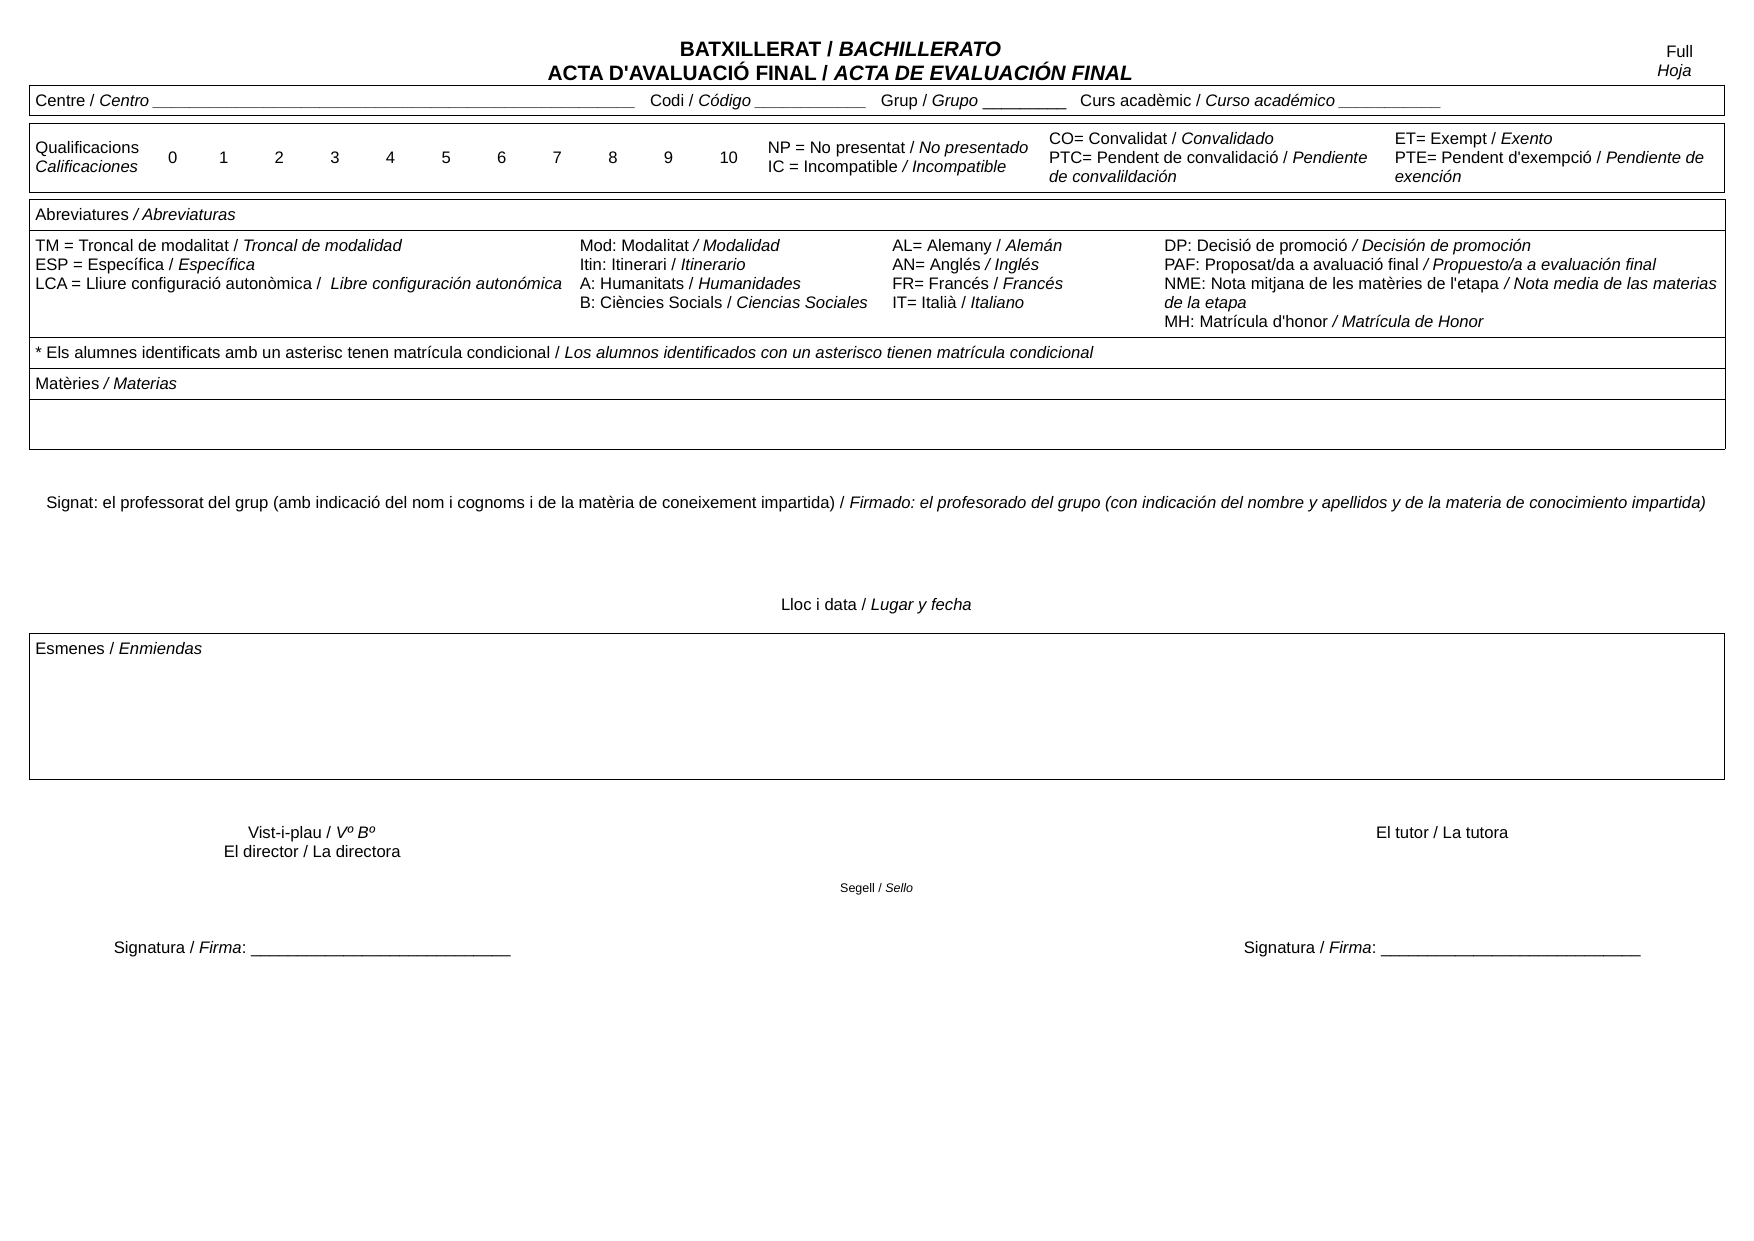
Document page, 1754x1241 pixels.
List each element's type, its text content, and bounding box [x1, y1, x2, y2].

table_header NP = No presentat / No presentado IC = Incompatible / Incompatible [762, 124, 1043, 192]
table_header Abreviatures / Abreviaturas [30, 200, 1725, 230]
text Lloc i data / Lugar y fecha [29, 594, 1724, 614]
table_header El tutor / La tutora Signatura / Firma: ____________________________ [1160, 817, 1724, 963]
table_cell DP: Decisió de promoció / Decisión de promoción PAF: Proposat/da a avaluació final / Propuesto/a a evaluación final NME: Nota mitjana de les matèries de l'etapa / Nota media de las materias de la etapa MH: Matrícula d'honor / Matrícula de Honor [1159, 231, 1725, 337]
table_header CO= Convalidat / Convalidado PTC= Pendent de convalidació / Pendiente de convalildación [1043, 124, 1389, 192]
table_header Vist-i-plau / Vº Bº El director / La directora Signatura / Firma: ____________________________ [30, 817, 594, 963]
table_header Esmenes / Enmiendas [30, 634, 1724, 778]
table_cell AL= Alemany / Alemán AN= Anglés / Inglés FR= Francés / Francés IT= Italià / Italiano [886, 231, 1158, 337]
table_header 0 1 2 3 4 5 6 7 8 9 10 [162, 124, 762, 192]
table_cell Mod: Modalitat / Modalidad Itin: Itinerari / Itinerario A: Humanitats / Humanidades B: Ciències Socials / Ciencias Sociales [574, 231, 886, 337]
table_cell [1001, 400, 1725, 448]
table_header Segell / Sello [595, 817, 1159, 963]
table_cell TM = Troncal de modalitat / Troncal de modalidad ESP = Específica / Específica LCA = Lliure configuració autonòmica / Libre configuración autonómica [30, 231, 574, 337]
table_header ET= Exempt / Exento PTE= Pendent d'exempció / Pendiente de exención [1389, 124, 1724, 192]
table_header Full Hoja [1653, 37, 1693, 84]
table_cell [358, 400, 678, 448]
table_cell [678, 400, 1001, 448]
table_cell [30, 400, 357, 448]
table_header Qualificacions Calificaciones [30, 124, 162, 192]
table_cell * Els alumnes identificats amb un asterisc tenen matrícula condicional / Los alumnos identificados con un asterisco tienen matrícula condicional [30, 338, 1725, 368]
table_header [1693, 37, 1724, 84]
table_header BATXILLERAT / BACHILLERATO ACTA D'AVALUACIÓ FINAL / ACTA DE EVALUACIÓN FINAL [30, 37, 1653, 84]
table_header Centre / Centro ____________________________________________________ Codi / Código ____________ Grup / Grupo _________ Curs acadèmic / Curso académico ___________ [30, 86, 1724, 115]
text Signat: el professorat del grup (amb indicació del nom i cognoms i de la matèria de coneixement impartida) / Firmado: el profesorado del grupo (con indicación del nombre y apellidos y de la materia de conocimiento impartida) [29, 493, 1724, 512]
table_cell Matèries / Materias [30, 369, 1725, 398]
